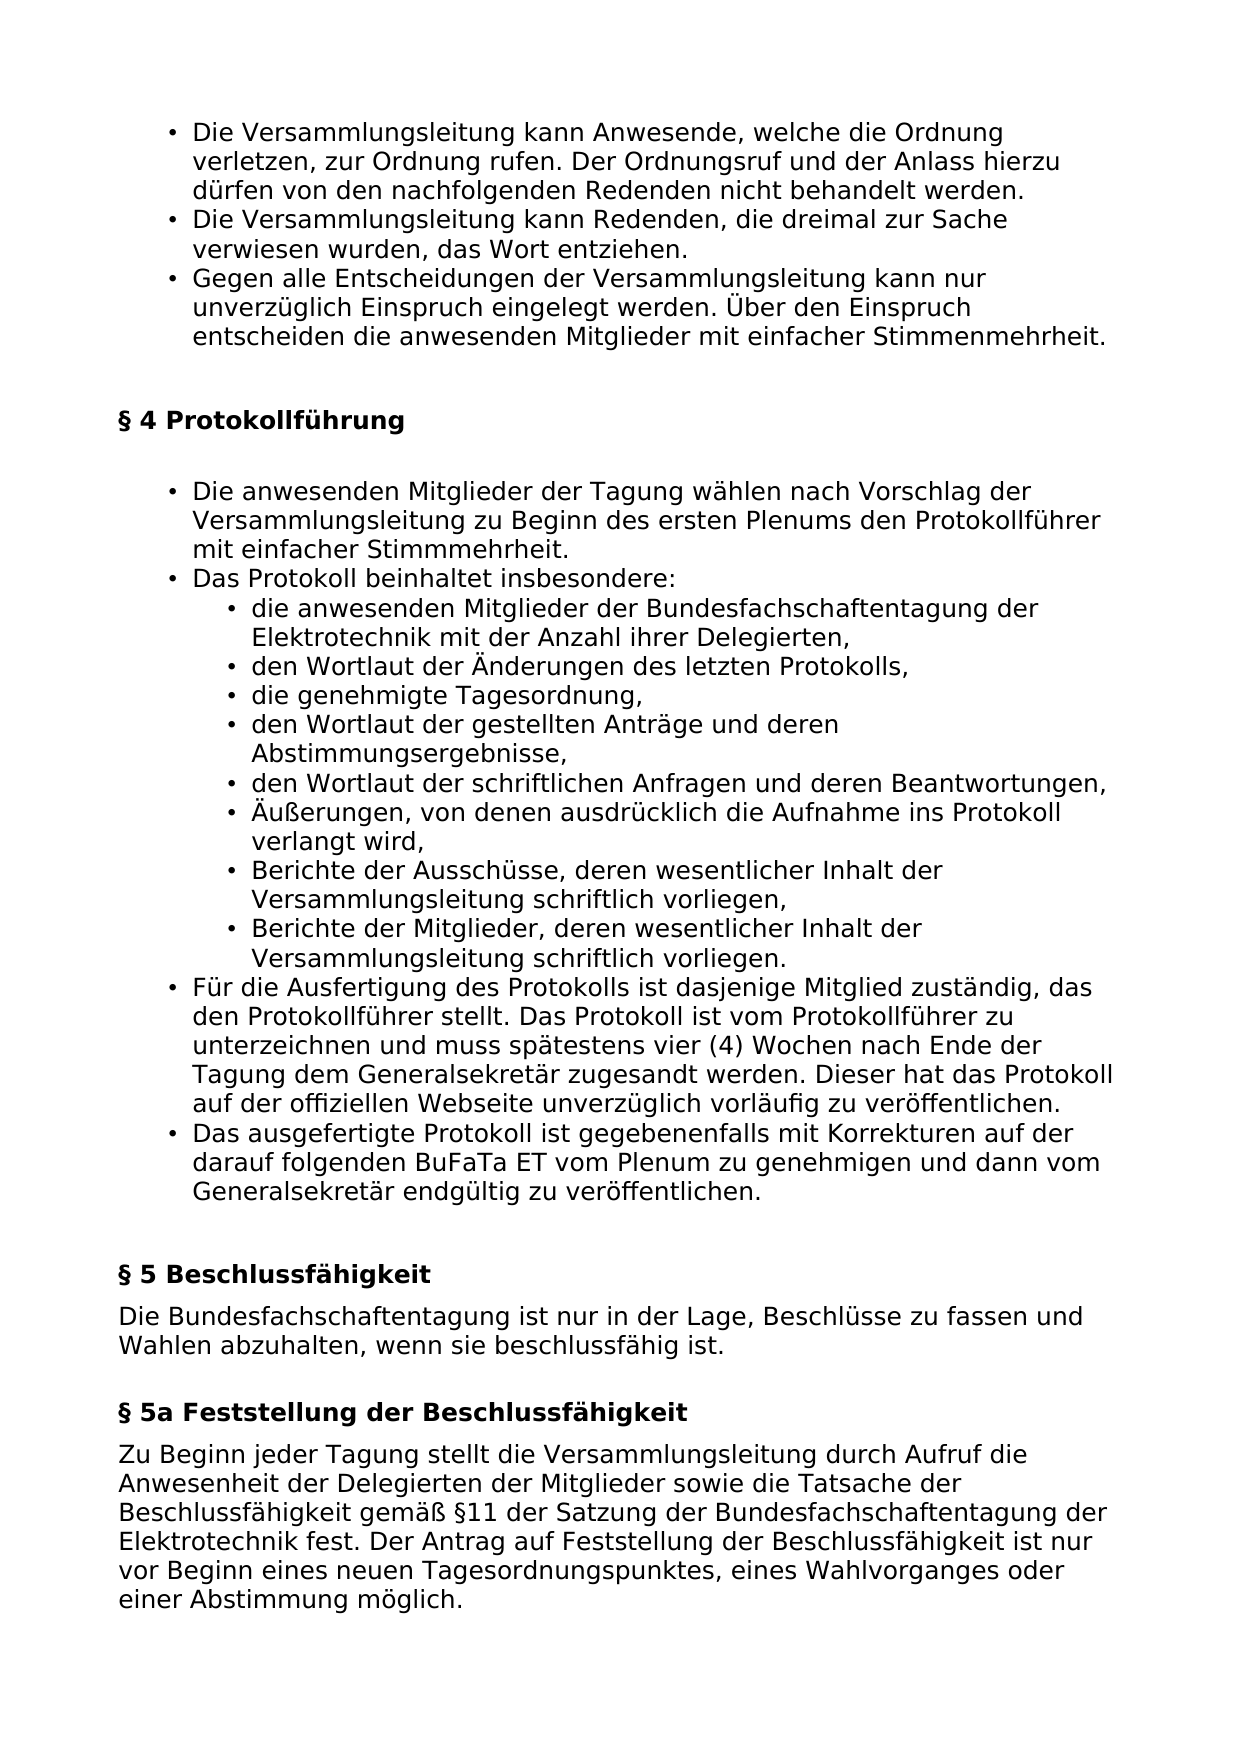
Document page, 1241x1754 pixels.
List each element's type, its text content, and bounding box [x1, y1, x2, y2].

subtitle § 5a Feststellung der Beschlussfähigkeit [118, 1398, 1122, 1427]
list den Wortlaut der gestellten Anträge und deren Abstimmungsergebnisse, [236, 710, 1122, 769]
list Für die Ausfertigung des Protokolls ist dasjenige Mitglied zuständig, das den Protokollführer stellt. Das Protokoll ist vom Protokollführer zu unterzeichnen und muss spätestens vier (4) Wochen nach Ende der Tagung dem Generalsekretär zugesandt werden. Dieser hat das Protokoll auf der offiziellen Webseite unverzüglich vorläufig zu veröffentlichen. [177, 973, 1122, 1119]
list Die Versammlungsleitung kann Anwesende, welche die Ordnung verletzen, zur Ordnung rufen. Der Ordnungsruf und der Anlass hierzu dürfen von den nachfolgenden Redenden nicht behandelt werden. [177, 118, 1122, 206]
list Berichte der Mitglieder, deren wesentlicher Inhalt der Versammlungsleitung schriftlich vorliegen. [236, 914, 1122, 973]
list Die anwesenden Mitglieder der Tagung wählen nach Vorschlag der Versammlungsleitung zu Beginn des ersten Plenums den Protokollführer mit einfacher Stimmmehrheit. [177, 477, 1122, 564]
list die anwesenden Mitglieder der Bundesfachschaftentagung der Elektrotechnik mit der Anzahl ihrer Delegierten, [236, 594, 1122, 652]
list den Wortlaut der schriftlichen Anfragen und deren Beantwortungen, [236, 769, 1122, 798]
text Die Bundesfachschaftentagung ist nur in der Lage, Beschlüsse zu fassen und Wahlen abzuhalten, wenn sie beschlussfähig ist. [118, 1302, 1122, 1361]
list Äußerungen, von denen ausdrücklich die Aufnahme ins Protokoll verlangt wird, [236, 798, 1122, 856]
list Die Versammlungsleitung kann Redenden, die dreimal zur Sache verwiesen wurden, das Wort entziehen. [177, 206, 1122, 264]
subtitle § 5 Beschlussfähigkeit [118, 1261, 1122, 1290]
list die genehmigte Tagesordnung, [236, 681, 1122, 710]
list Das Protokoll beinhaltet insbesondere: [177, 564, 1122, 594]
subtitle § 4 Protokollführung [118, 406, 1122, 435]
list den Wortlaut der Änderungen des letzten Protokolls, [236, 652, 1122, 681]
text Zu Beginn jeder Tagung stellt die Versammlungsleitung durch Aufruf die Anwesenheit der Delegierten der Mitglieder sowie die Tatsache der Beschlussfähigkeit gemäß §11 der Satzung der Bundesfachschaftentagung der Elektrotechnik fest. Der Antrag auf Feststellung der Beschlussfähigkeit ist nur vor Beginn eines neuen Tagesordnungspunktes, eines Wahlvorganges oder einer Abstimmung möglich. [118, 1440, 1122, 1615]
list Berichte der Ausschüsse, deren wesentlicher Inhalt der Versammlungsleitung schriftlich vorliegen, [236, 856, 1122, 914]
list Gegen alle Entscheidungen der Versammlungsleitung kann nur unverzüglich Einspruch eingelegt werden. Über den Einspruch entscheiden die anwesenden Mitglieder mit einfacher Stimmenmehrheit. [177, 264, 1122, 351]
list Das ausgefertigte Protokoll ist gegebenenfalls mit Korrekturen auf der darauf folgenden BuFaTa ET vom Plenum zu genehmigen und dann vom Generalsekretär endgültig zu veröffentlichen. [177, 1119, 1122, 1206]
